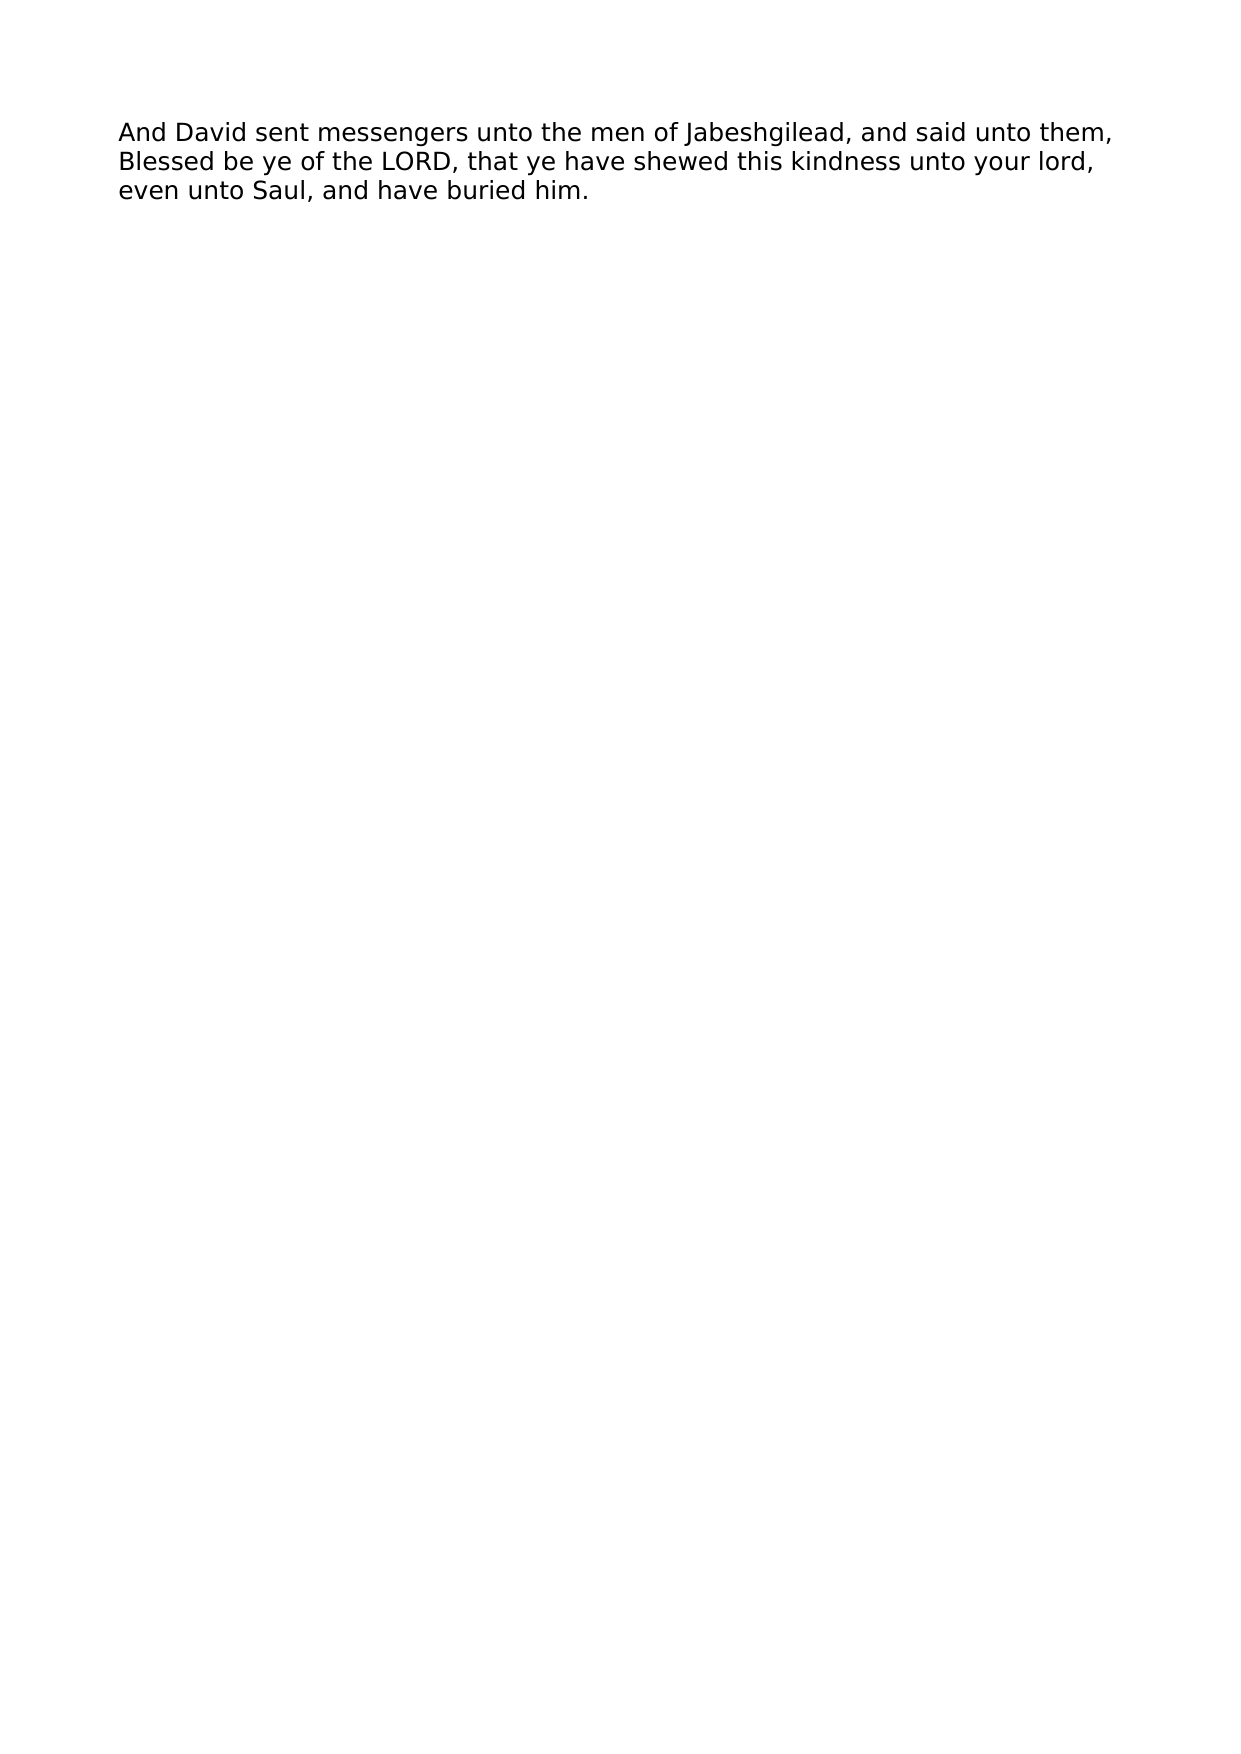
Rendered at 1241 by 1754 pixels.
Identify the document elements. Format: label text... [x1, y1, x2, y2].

text And David sent messengers unto the men of Jabeshgilead, and said unto them, Blessed be ye of the LORD, that ye have shewed this kindness unto your lord, even unto Saul, and have buried him. [118, 118, 1122, 206]
